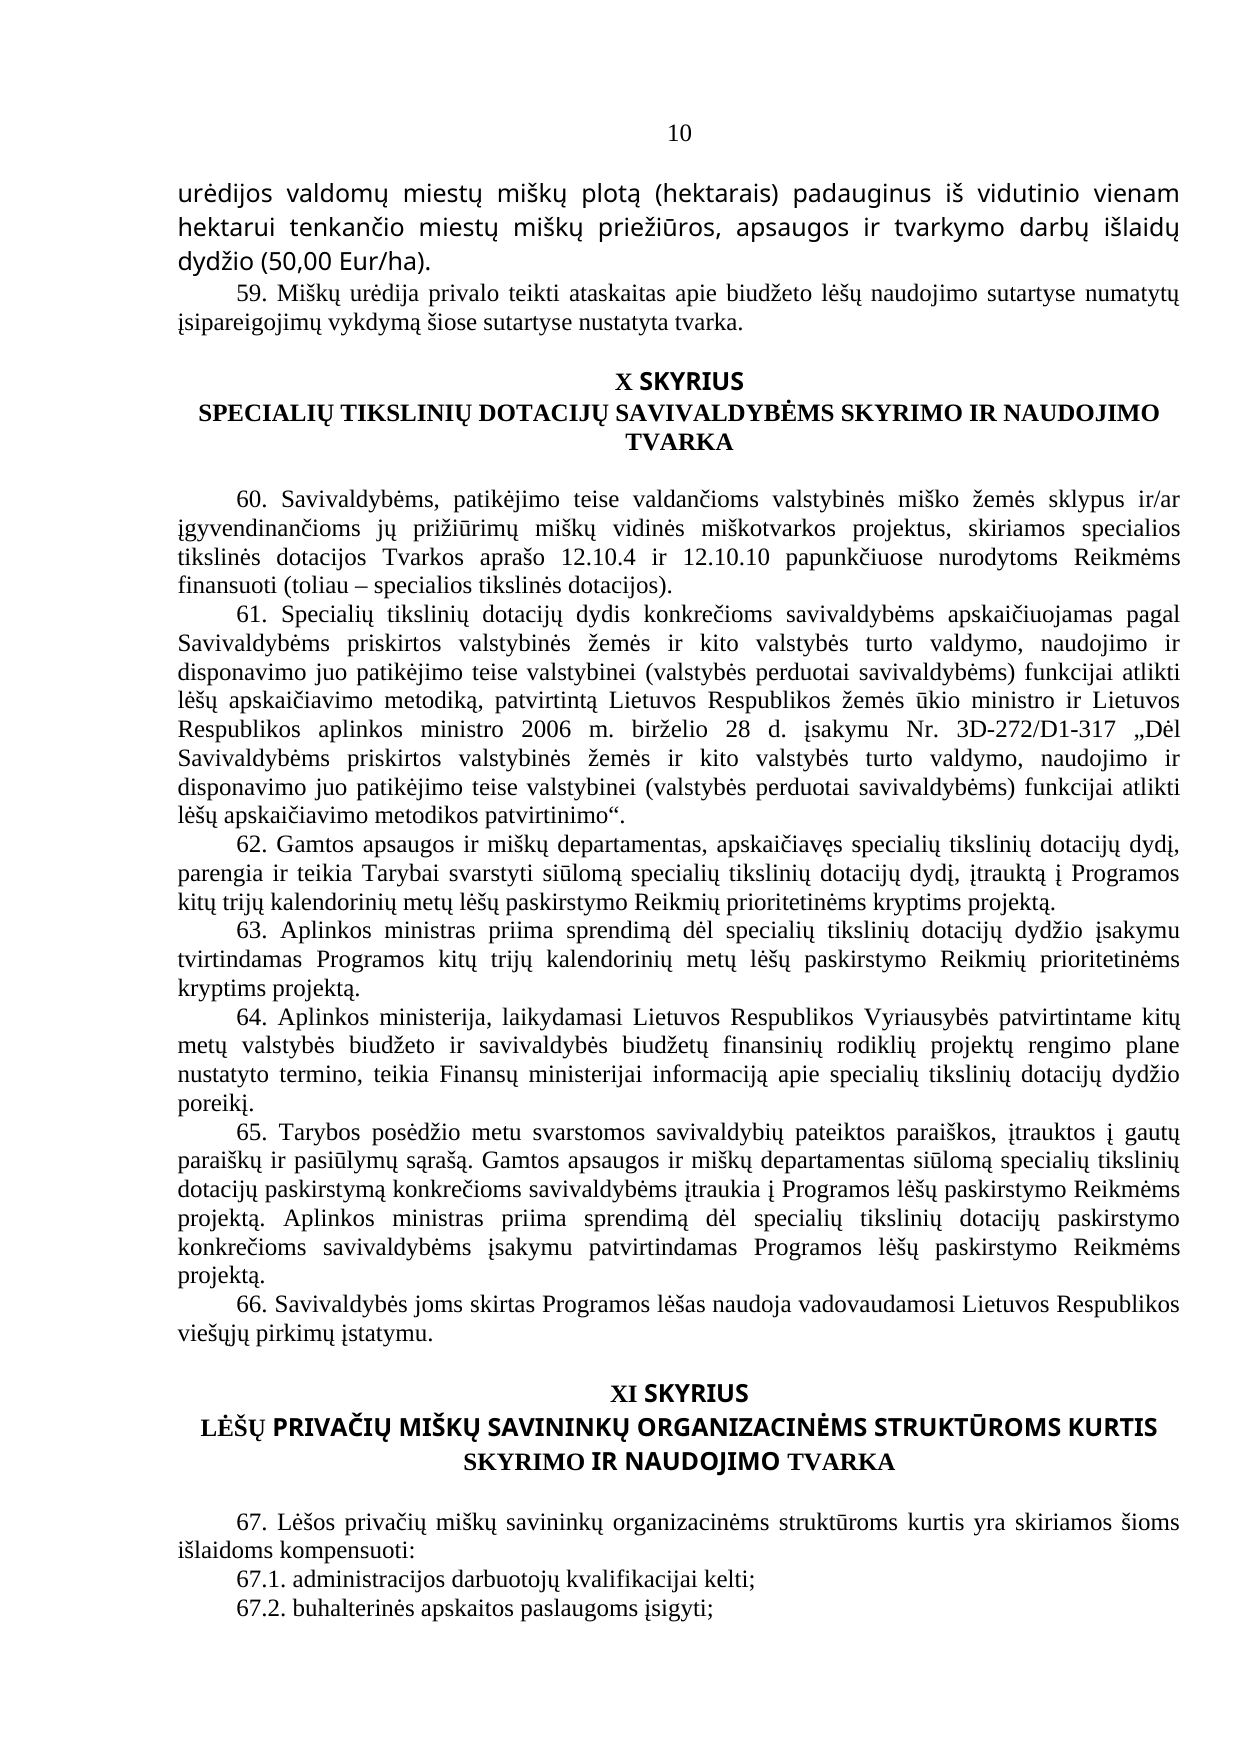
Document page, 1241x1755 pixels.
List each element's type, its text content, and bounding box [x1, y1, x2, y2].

text 66. Savivaldybės joms skirtas Programos lėšas naudoja vadovaudamosi Lietuvos Respublikos viešųjų pirkimų įstatymu. [177, 1289, 1181, 1347]
text urėdijos valdomų miestų miškų plotą (hektarais) padauginus iš vidutinio vienam hektarui tenkančio miestų miškų priežiūros, apsaugos ir tvarkymo darbų išlaidų dydžio (50,00 Eur/ha). [177, 176, 1181, 278]
text 63. Aplinkos ministras priima sprendimą dėl specialių tikslinių dotacijų dydžio įsakymu tvirtindamas Programos kitų trijų kalendorinių metų lėšų paskirstymo Reikmių prioritetinėms kryptims projektą. [177, 916, 1181, 1002]
text LĖŠŲ PRIVAČIŲ MIŠKŲ SAVININKŲ ORGANIZACINĖMS STRUKTŪROMS KURTIS SKYRIMO ir naudojimo TVARKA [177, 1410, 1181, 1478]
text 67.1. administracijos darbuotojų kvalifikacijai kelti; [177, 1564, 1181, 1593]
text 64. Aplinkos ministerija, laikydamasi Lietuvos Respublikos Vyriausybės patvirtintame kitų metų valstybės biudžeto ir savivaldybės biudžetų finansinių rodiklių projektų rengimo plane nustatyto termino, teikia Finansų ministerijai informaciją apie specialių tikslinių dotacijų dydžio poreikį. [177, 1002, 1181, 1117]
text XI skyrius [177, 1376, 1181, 1410]
text SPECIALIŲ TIKSLINIŲ DOTACIJŲ SAVIVALDYBĖMS SKYRIMO IR NAUDOJIMO TVARKA [177, 398, 1181, 456]
text 62. Gamtos apsaugos ir miškų departamentas, apskaičiavęs specialių tikslinių dotacijų dydį, parengia ir teikia Tarybai svarstyti siūlomą specialių tikslinių dotacijų dydį, įtrauktą į Programos kitų trijų kalendorinių metų lėšų paskirstymo Reikmių prioritetinėms kryptims projektą. [177, 829, 1181, 916]
text 60. Savivaldybėms, patikėjimo teise valdančioms valstybinės miško žemės sklypus ir/ar įgyvendinančioms jų prižiūrimų miškų vidinės miškotvarkos projektus, skiriamos specialios tikslinės dotacijos Tvarkos aprašo 12.10.4 ir 12.10.10 papunkčiuose nurodytoms Reikmėms finansuoti (toliau – specialios tikslinės dotacijos). [177, 484, 1181, 599]
text X skyrius [177, 364, 1181, 398]
text 65. Tarybos posėdžio metu svarstomos savivaldybių pateiktos paraiškos, įtrauktos į gautų paraiškų ir pasiūlymų sąrašą. Gamtos apsaugos ir miškų departamentas siūlomą specialių tikslinių dotacijų paskirstymą konkrečioms savivaldybėms įtraukia į Programos lėšų paskirstymo Reikmėms projektą. Aplinkos ministras priima sprendimą dėl specialių tikslinių dotacijų paskirstymo konkrečioms savivaldybėms įsakymu patvirtindamas Programos lėšų paskirstymo Reikmėms projektą. [177, 1117, 1181, 1289]
text 59. Miškų urėdija privalo teikti ataskaitas apie biudžeto lėšų naudojimo sutartyse numatytų įsipareigojimų vykdymą šiose sutartyse nustatyta tvarka. [177, 278, 1181, 335]
text 67.2. buhalterinės apskaitos paslaugoms įsigyti; [177, 1593, 1181, 1622]
text 67. Lėšos privačių miškų savininkų organizacinėms struktūroms kurtis yra skiriamos šioms išlaidoms kompensuoti: [177, 1507, 1181, 1564]
text 61. Specialių tikslinių dotacijų dydis konkrečioms savivaldybėms apskaičiuojamas pagal Savivaldybėms priskirtos valstybinės žemės ir kito valstybės turto valdymo, naudojimo ir disponavimo juo patikėjimo teise valstybinei (valstybės perduotai savivaldybėms) funkcijai atlikti lėšų apskaičiavimo metodiką, patvirtintą Lietuvos Respublikos žemės ūkio ministro ir Lietuvos Respublikos aplinkos ministro 2006 m. birželio 28 d. įsakymu Nr. 3D-272/D1-317 „Dėl Savivaldybėms priskirtos valstybinės žemės ir kito valstybės turto valdymo, naudojimo ir disponavimo juo patikėjimo teise valstybinei (valstybės perduotai savivaldybėms) funkcijai atlikti lėšų apskaičiavimo metodikos patvirtinimo“. [177, 599, 1181, 829]
